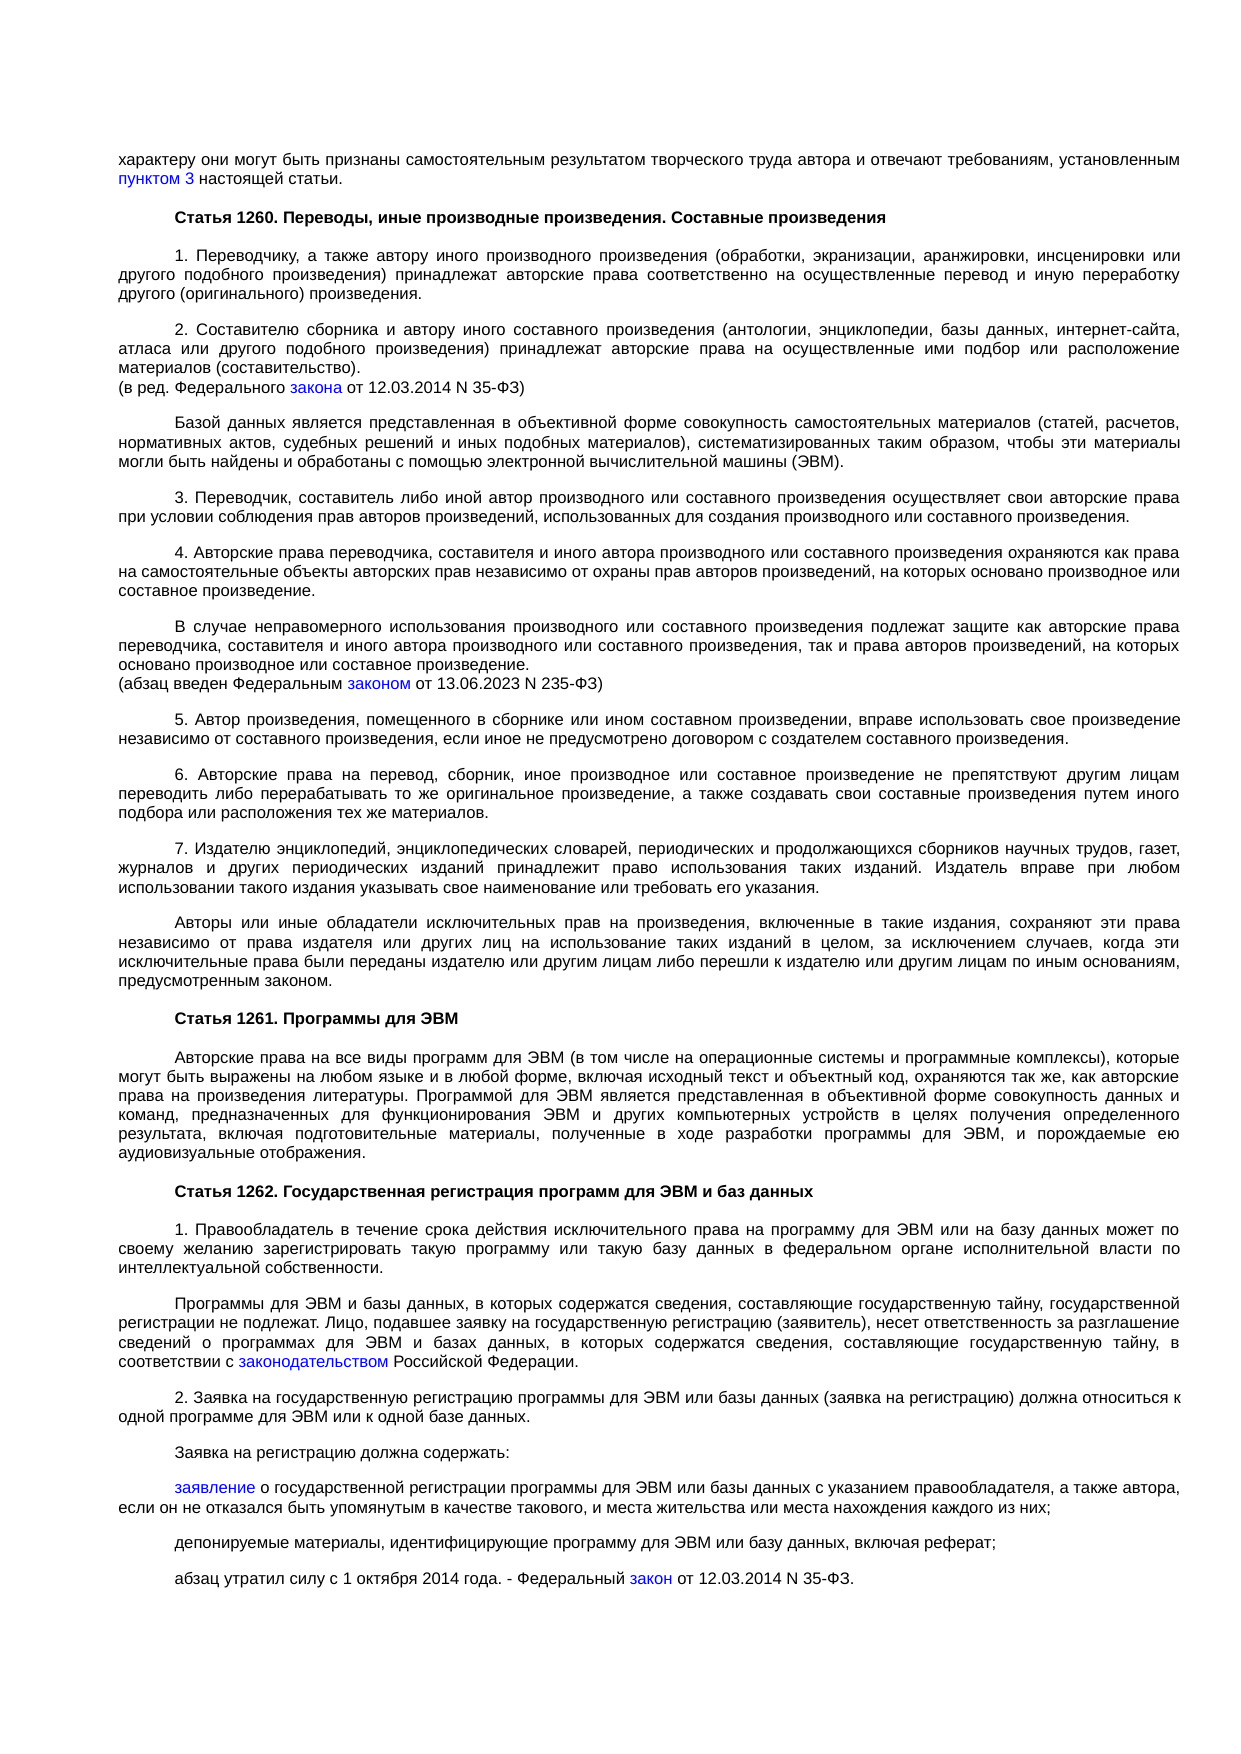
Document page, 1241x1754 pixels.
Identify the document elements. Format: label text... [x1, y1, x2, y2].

text 1. Переводчику, а также автору иного производного произведения (обработки, экранизации, аранжировки, инсценировки или другого подобного произведения) принадлежат авторские права соответственно на осуществленные перевод и иную переработку другого (оригинального) произведения. [118, 246, 1181, 303]
text 2. Заявка на государственную регистрацию программы для ЭВМ или базы данных (заявка на регистрацию) должна относиться к одной программе для ЭВМ или к одной базе данных. [118, 1387, 1181, 1426]
text (в ред. Федерального закона от 12.03.2014 N 35-ФЗ) [118, 377, 1181, 397]
text 7. Издателю энциклопедий, энциклопедических словарей, периодических и продолжающихся сборников научных трудов, газет, журналов и других периодических изданий принадлежит право использования таких изданий. Издатель вправе при любом использовании такого издания указывать свое наименование или требовать его указания. [118, 839, 1181, 897]
text Авторские права на все виды программ для ЭВМ (в том числе на операционные системы и программные комплексы), которые могут быть выражены на любом языке и в любой форме, включая исходный текст и объектный код, охраняются так же, как авторские права на произведения литературы. Программой для ЭВМ является представленная в объективной форме совокупность данных и команд, предназначенных для функционирования ЭВМ и других компьютерных устройств в целях получения определенного результата, включая подготовительные материалы, полученные в ходе разработки программы для ЭВМ, и порождаемые ею аудиовизуальные отображения. [118, 1047, 1181, 1162]
subtitle Статья 1262. Государственная регистрация программ для ЭВМ и баз данных [118, 1182, 1181, 1201]
text 5. Автор произведения, помещенного в сборнике или ином составном произведении, вправе использовать свое произведение независимо от составного произведения, если иное не предусмотрено договором с создателем составного произведения. [118, 710, 1181, 748]
text Программы для ЭВМ и базы данных, в которых содержатся сведения, составляющие государственную тайну, государственной регистрации не подлежат. Лицо, подавшее заявку на государственную регистрацию (заявитель), несет ответственность за разглашение сведений о программах для ЭВМ и базах данных, в которых содержатся сведения, составляющие государственную тайну, в соответствии с законодательством Российской Федерации. [118, 1294, 1181, 1371]
text абзац утратил силу с 1 октября 2014 года. - Федеральный закон от 12.03.2014 N 35-ФЗ. [118, 1569, 1181, 1588]
text 3. Переводчик, составитель либо иной автор производного или составного произведения осуществляет свои авторские права при условии соблюдения прав авторов произведений, использованных для создания производного или составного произведения. [118, 487, 1181, 526]
text Авторы или иные обладатели исключительных прав на произведения, включенные в такие издания, сохраняют эти права независимо от права издателя или других лиц на использование таких изданий в целом, за исключением случаев, когда эти исключительные права были переданы издателю или другим лицам либо перешли к издателю или другим лицам по иным основаниям, предусмотренным законом. [118, 913, 1181, 990]
text В случае неправомерного использования производного или составного произведения подлежат защите как авторские права переводчика, составителя и иного автора производного или составного произведения, так и права авторов произведений, на которых основано производное или составное произведение. [118, 617, 1181, 674]
text (абзац введен Федеральным законом от 13.06.2023 N 235-ФЗ) [118, 674, 1181, 693]
text Заявка на регистрацию должна содержать: [118, 1442, 1181, 1462]
subtitle Статья 1260. Переводы, иные производные произведения. Составные произведения [118, 207, 1181, 227]
text 2. Составителю сборника и автору иного составного произведения (антологии, энциклопедии, базы данных, интернет-сайта, атласа или другого подобного произведения) принадлежат авторские права на осуществленные ими подбор или расположение материалов (составительство). [118, 320, 1181, 377]
text 1. Правообладатель в течение срока действия исключительного права на программу для ЭВМ или на базу данных может по своему желанию зарегистрировать такую программу или такую базу данных в федеральном органе исполнительной власти по интеллектуальной собственности. [118, 1220, 1181, 1277]
text заявление о государственной регистрации программы для ЭВМ или базы данных с указанием правообладателя, а также автора, если он не отказался быть упомянутым в качестве такового, и места жительства или места нахождения каждого из них; [118, 1478, 1181, 1517]
text Базой данных является представленная в объективной форме совокупность самостоятельных материалов (статей, расчетов, нормативных актов, судебных решений и иных подобных материалов), систематизированных таким образом, чтобы эти материалы могли быть найдены и обработаны с помощью электронной вычислительной машины (ЭВМ). [118, 413, 1181, 471]
text 4. Авторские права переводчика, составителя и иного автора производного или составного произведения охраняются как права на самостоятельные объекты авторских прав независимо от охраны прав авторов произведений, на которых основано производное или составное произведение. [118, 542, 1181, 600]
subtitle Статья 1261. Программы для ЭВМ [118, 1009, 1181, 1028]
text депонируемые материалы, идентифицирующие программу для ЭВМ или базу данных, включая реферат; [118, 1533, 1181, 1552]
text характеру они могут быть признаны самостоятельным результатом творческого труда автора и отвечают требованиям, установленным пунктом 3 настоящей статьи. [118, 150, 1181, 188]
text 6. Авторские права на перевод, сборник, иное производное или составное произведение не препятствуют другим лицам переводить либо перерабатывать то же оригинальное произведение, а также создавать свои составные произведения путем иного подбора или расположения тех же материалов. [118, 765, 1181, 822]
